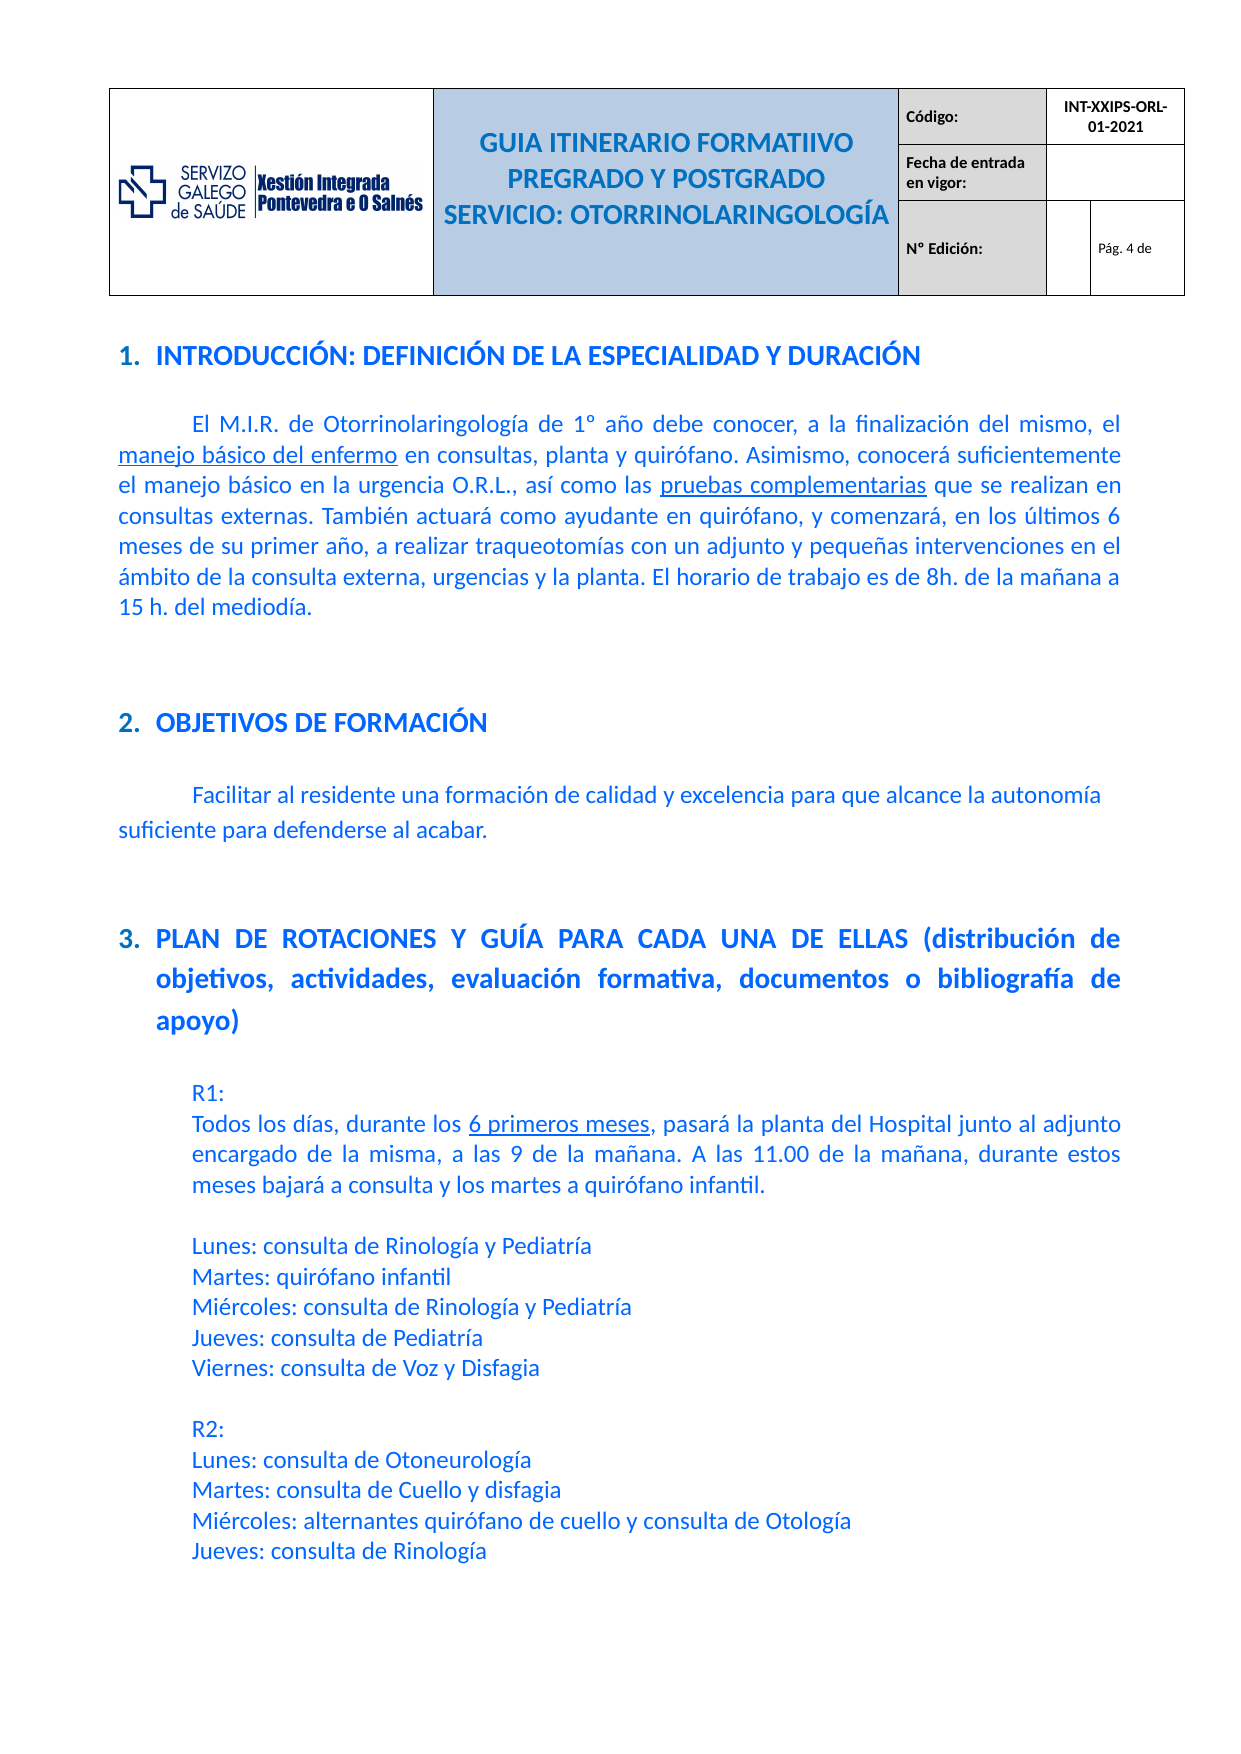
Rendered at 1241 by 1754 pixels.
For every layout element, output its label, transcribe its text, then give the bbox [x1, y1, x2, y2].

text Todos los días, durante los 6 primeros meses, pasará la planta del Hospital junto al adjunto encargado de la misma, a las 9 de la mañana. A las 11.00 de la mañana, durante estos meses bajará a consulta y los martes a quirófano infantil. [192, 1108, 1122, 1199]
picture [118, 165, 425, 219]
list INTRODUCCIÓN: DEFINICIÓN DE LA ESPECIALIDAD Y DURACIÓN [118, 337, 1122, 372]
list PLAN DE ROTACIONES Y GUÍA PARA CADA UNA DE ELLAS (distribución de objetivos, actividades, evaluación formativa, documentos o bibliografía de apoyo) [118, 920, 1122, 1037]
text Jueves: consulta de Rinología [192, 1535, 1122, 1566]
text Miércoles: alternantes quirófano de cuello y consulta de Otología [192, 1505, 1122, 1535]
text Lunes: consulta de Rinología y Pediatría [192, 1230, 1122, 1261]
text Martes: quirófano infantil [192, 1261, 1122, 1291]
text El M.I.R. de Otorrinolaringología de 1º año debe conocer, a la finalización del mismo, el manejo básico del enfermo en consultas, planta y quirófano. Asimismo, conocerá suficientemente el manejo básico en la urgencia O.R.L., así como las pruebas complementarias que se realizan en consultas externas. También actuará como ayudante en quirófano, y comenzará, en los últimos 6 meses de su primer año, a realizar traqueotomías con un adjunto y pequeñas intervenciones en el ámbito de la consulta externa, urgencias y la planta. El horario de trabajo es de 8h. de la mañana a 15 h. del mediodía. [118, 408, 1122, 622]
text Miércoles: consulta de Rinología y Pediatría [192, 1291, 1122, 1322]
text R2: [192, 1413, 1122, 1444]
text Martes: consulta de Cuello y disfagia [192, 1474, 1122, 1505]
text R1: [192, 1077, 1122, 1108]
text Jueves: consulta de Pediatría [192, 1322, 1122, 1352]
text Viernes: consulta de Voz y Disfagia [192, 1352, 1122, 1383]
text Facilitar al residente una formación de calidad y excelencia para que alcance la autonomía suficiente para defenderse al acabar. [118, 780, 1122, 845]
text Lunes: consulta de Otoneurología [192, 1444, 1122, 1474]
list OBJETIVOS DE FORMACIÓN [118, 704, 1122, 739]
